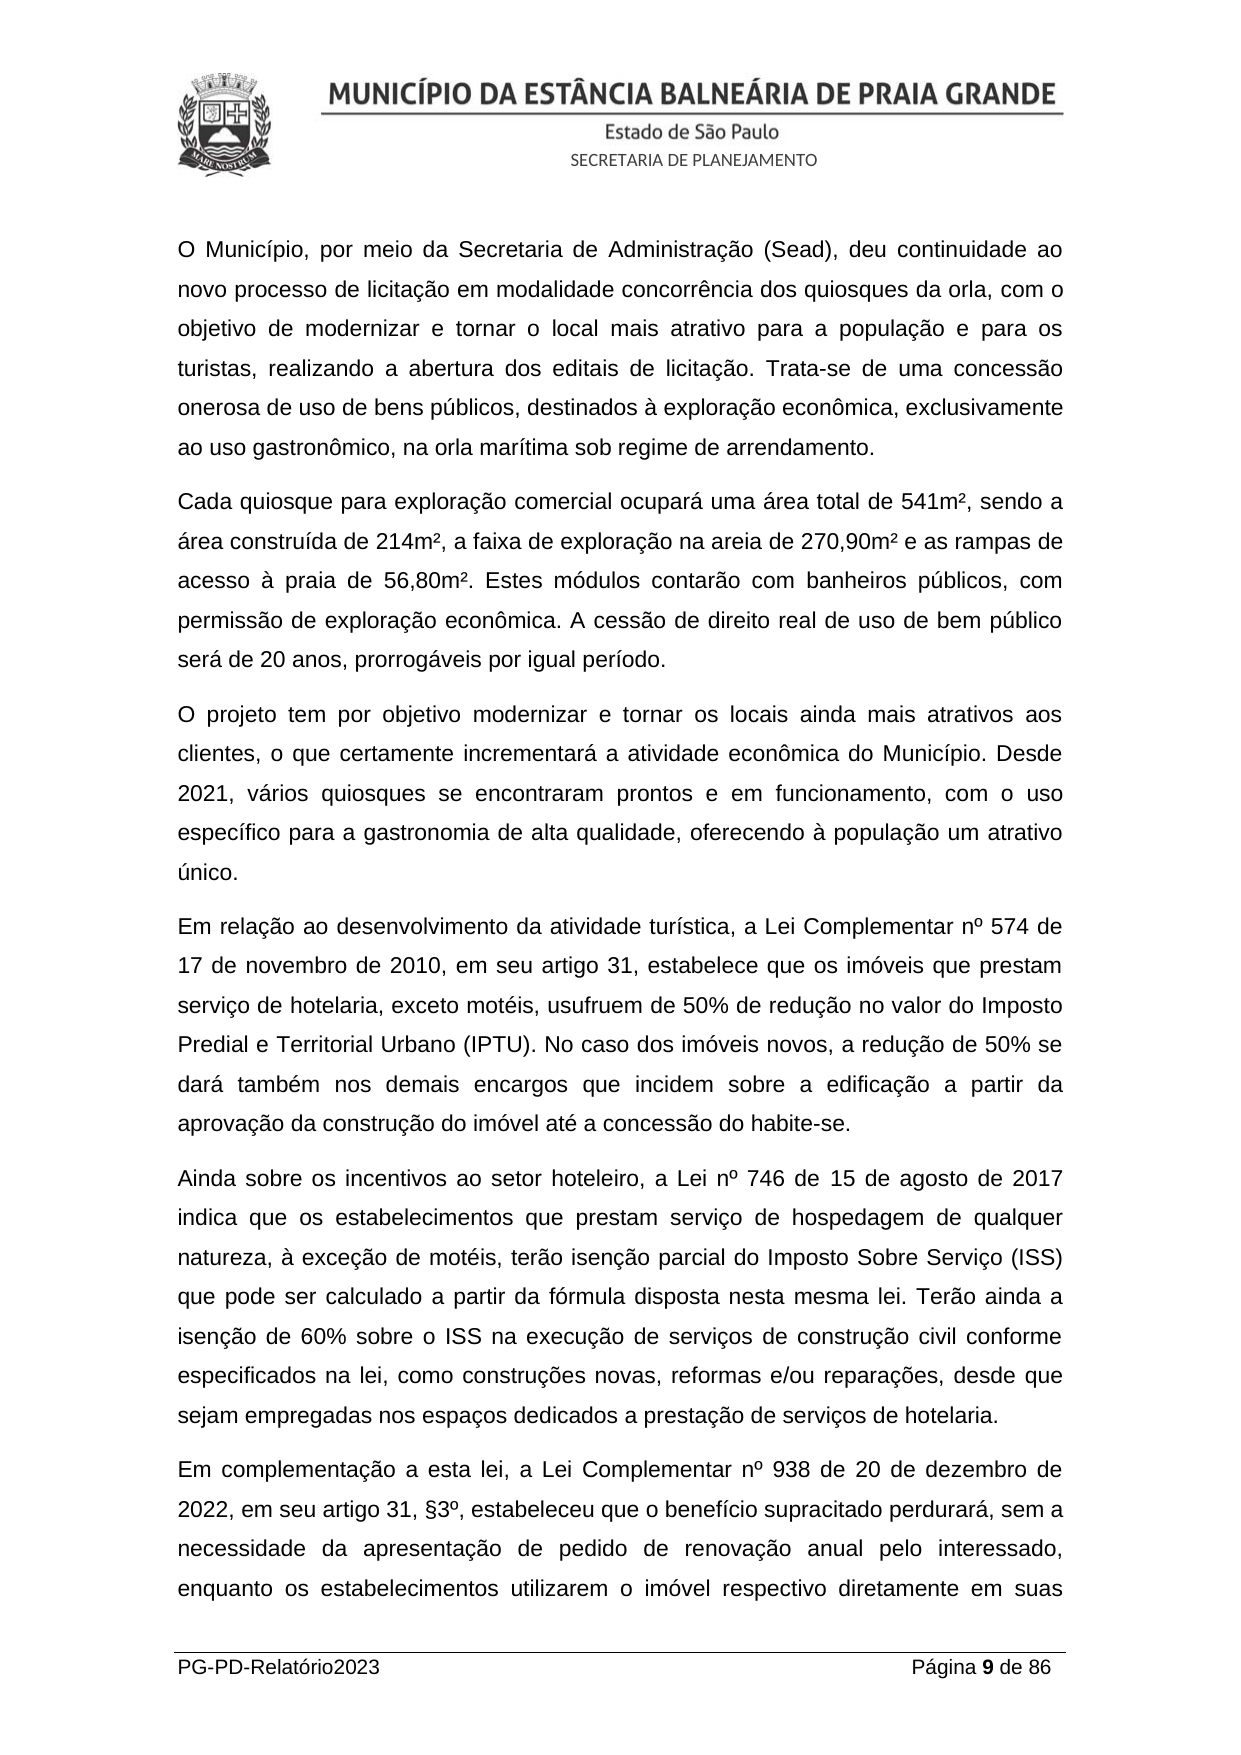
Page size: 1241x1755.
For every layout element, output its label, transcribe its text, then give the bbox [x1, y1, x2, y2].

text O Município, por meio da Secretaria de Administração (Sead), deu continuidade ao novo processo de licitação em modalidade concorrência dos quiosques da orla, com o objetivo de modernizar e tornar o local mais atrativo para a população e para os turistas, realizando a abertura dos editais de licitação. Trata-se de uma concessão onerosa de uso de bens públicos, destinados à exploração econômica, exclusivamente ao uso gastronômico, na orla marítima sob regime de arrendamento. [177, 236, 1063, 460]
text Ainda sobre os incentivos ao setor hoteleiro, a Lei nº 746 de 15 de agosto de 2017 indica que os estabelecimentos que prestam serviço de hospedagem de qualquer natureza, à exceção de motéis, terão isenção parcial do Imposto Sobre Serviço (ISS) que pode ser calculado a partir da fórmula disposta nesta mesma lei. Terão ainda a isenção de 60% sobre o ISS na execução de serviços de construção civil conforme especificados na lei, como construções novas, reformas e/ou reparações, desde que sejam empregadas nos espaços dedicados a prestação de serviços de hotelaria. [177, 1165, 1063, 1428]
text Cada quiosque para exploração comercial ocupará uma área total de 541m², sendo a área construída de 214m², a faixa de exploração na areia de 270,90m² e as rampas de acesso à praia de 56,80m². Estes módulos contarão com banheiros públicos, com permissão de exploração econômica. A cessão de direito real de uso de bem público será de 20 anos, prorrogáveis por igual período. [177, 488, 1063, 672]
text Em relação ao desenvolvimento da atividade turística, a Lei Complementar nº 574 de 17 de novembro de 2010, em seu artigo 31, estabelece que os imóveis que prestam serviço de hotelaria, exceto motéis, usufruem de 50% de redução no valor do Imposto Predial e Territorial Urbano (IPTU). No caso dos imóveis novos, a redução de 50% se dará também nos demais encargos que incidem sobre a edificação a partir da aprovação da construção do imóvel até a concessão do habite-se. [177, 913, 1063, 1137]
text Em complementação a esta lei, a Lei Complementar nº 938 de 20 de dezembro de 2022, em seu artigo 31, §3º, estabeleceu que o benefício supracitado perdurará, sem a necessidade da apresentação de pedido de renovação anual pelo interessado, enquanto os estabelecimentos utilizarem o imóvel respectivo diretamente em suas [177, 1456, 1063, 1601]
text O projeto tem por objetivo modernizar e tornar os locais ainda mais atrativos aos clientes, o que certamente incrementará a atividade econômica do Município. Desde 2021, vários quiosques se encontraram prontos e em funcionamento, com o uso específico para a gastronomia de alta qualidade, oferecendo à população um atrativo único. [177, 701, 1063, 885]
